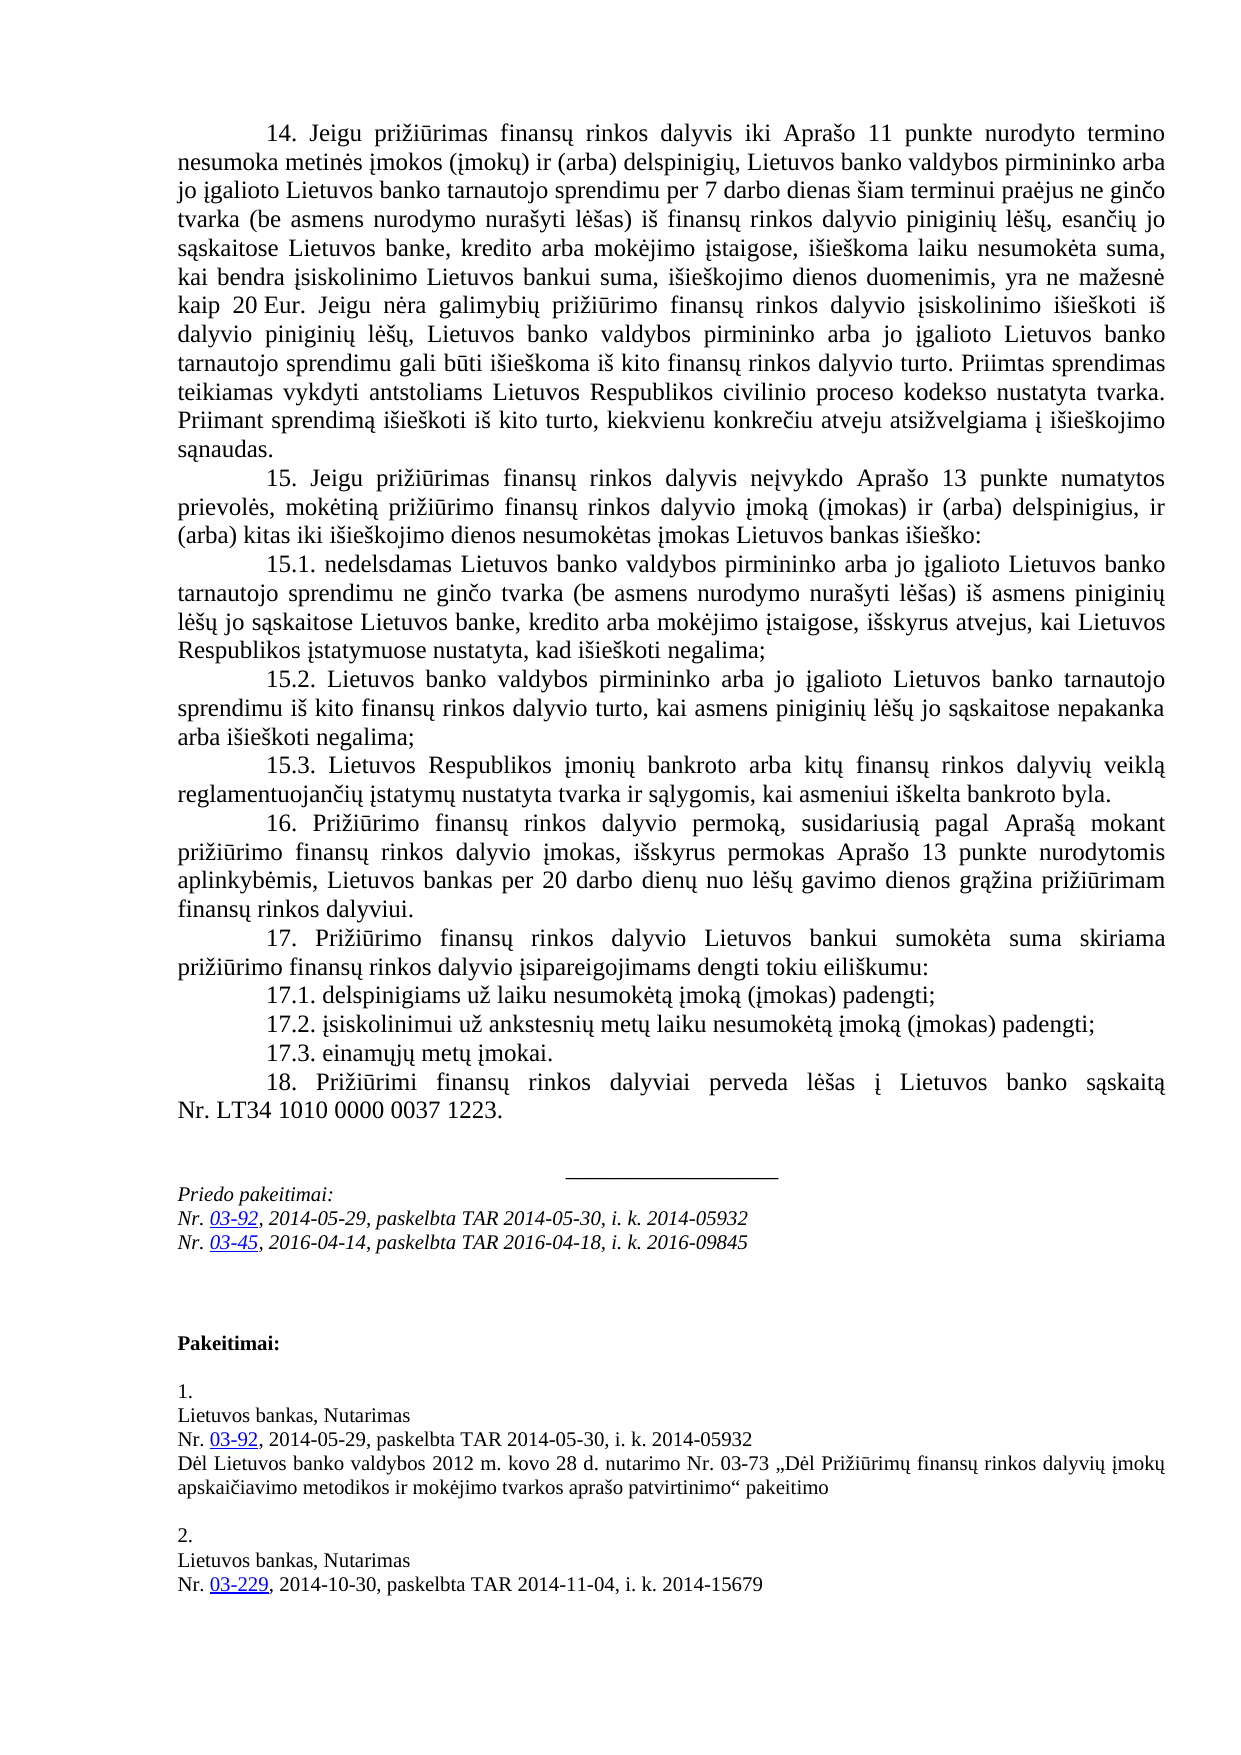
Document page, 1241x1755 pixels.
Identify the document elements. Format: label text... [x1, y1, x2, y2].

text 18. Prižiūrimi finansų rinkos dalyviai perveda lėšas į Lietuvos banko sąskaitą Nr. LT34 1010 0000 0037 1223. [177, 1067, 1166, 1124]
text Nr. 03-45, 2016-04-14, paskelbta TAR 2016-04-18, i. k. 2016-09845 [177, 1230, 1166, 1254]
text 15.3. Lietuvos Respublikos įmonių bankroto arba kitų finansų rinkos dalyvių veiklą reglamentuojančių įstatymų nustatyta tvarka ir sąlygomis, kai asmeniui iškelta bankroto byla. [177, 751, 1166, 808]
text Dėl Lietuvos banko valdybos 2012 m. kovo 28 d. nutarimo Nr. 03-73 „Dėl Prižiūrimų finansų rinkos dalyvių įmokų apskaičiavimo metodikos ir mokėjimo tvarkos aprašo patvirtinimo“ pakeitimo [177, 1451, 1166, 1499]
text 15.1. nedelsdamas Lietuvos banko valdybos pirmininko arba jo įgalioto Lietuvos banko tarnautojo sprendimu ne ginčo tvarka (be asmens nurodymo nurašyti lėšas) iš asmens piniginių lėšų jo sąskaitose Lietuvos banke, kredito arba mokėjimo įstaigose, išskyrus atvejus, kai Lietuvos Respublikos įstatymuose nustatyta, kad išieškoti negalima; [177, 549, 1166, 664]
text 17.3. einamųjų metų įmokai. [177, 1038, 1166, 1067]
text Nr. 03-92, 2014-05-29, paskelbta TAR 2014-05-30, i. k. 2014-05932 [177, 1206, 1166, 1230]
text Lietuvos bankas, Nutarimas [177, 1403, 1166, 1427]
text 14. Jeigu prižiūrimas finansų rinkos dalyvis iki Aprašo 11 punkte nurodyto termino nesumoka metinės įmokos (įmokų) ir (arba) delspinigių, Lietuvos banko valdybos pirmininko arba jo įgalioto Lietuvos banko tarnautojo sprendimu per 7 darbo dienas šiam terminui praėjus ne ginčo tvarka (be asmens nurodymo nurašyti lėšas) iš finansų rinkos dalyvio piniginių lėšų, esančių jo sąskaitose Lietuvos banke, kredito arba mokėjimo įstaigose, išieškoma laiku nesumokėta suma, kai bendra įsiskolinimo Lietuvos bankui suma, išieškojimo dienos duomenimis, yra ne mažesnė kaip 20 Eur. Jeigu nėra galimybių prižiūrimo finansų rinkos dalyvio įsiskolinimo išieškoti iš dalyvio piniginių lėšų, Lietuvos banko valdybos pirmininko arba jo įgalioto Lietuvos banko tarnautojo sprendimu gali būti išieškoma iš kito finansų rinkos dalyvio turto. Priimtas sprendimas teikiamas vykdyti antstoliams Lietuvos Respublikos civilinio proceso kodekso nustatyta tvarka. Priimant sprendimą išieškoti iš kito turto, kiekvienu konkrečiu atveju atsižvelgiama į išieškojimo sąnaudas. [177, 118, 1166, 463]
text 17.1. delspinigiams už laiku nesumokėtą įmoką (įmokas) padengti; [177, 981, 1166, 1009]
text Lietuvos bankas, Nutarimas [177, 1547, 1166, 1572]
text Priedo pakeitimai: [177, 1182, 1166, 1206]
text 16. Prižiūrimo finansų rinkos dalyvio permoką, susidariusią pagal Aprašą mokant prižiūrimo finansų rinkos dalyvio įmokas, išskyrus permokas Aprašo 13 punkte nurodytomis aplinkybėmis, Lietuvos bankas per 20 darbo dienų nuo lėšų gavimo dienos grąžina prižiūrimam finansų rinkos dalyviui. [177, 808, 1166, 923]
text 2. [177, 1523, 1166, 1547]
text 1. [177, 1379, 1166, 1403]
text Pakeitimai: [177, 1331, 1166, 1355]
text 15. Jeigu prižiūrimas finansų rinkos dalyvis neįvykdo Aprašo 13 punkte numatytos prievolės, mokėtiną prižiūrimo finansų rinkos dalyvio įmoką (įmokas) ir (arba) delspinigius, ir (arba) kitas iki išieškojimo dienos nesumokėtas įmokas Lietuvos bankas išieško: [177, 463, 1166, 549]
text 17.2. įsiskolinimui už ankstesnių metų laiku nesumokėtą įmoką (įmokas) padengti; [177, 1009, 1166, 1038]
text Nr. 03-92, 2014-05-29, paskelbta TAR 2014-05-30, i. k. 2014-05932 [177, 1427, 1166, 1451]
text Nr. 03-229, 2014-10-30, paskelbta TAR 2014-11-04, i. k. 2014-15679 [177, 1572, 1166, 1596]
text _________________ [177, 1153, 1166, 1182]
text 17. Prižiūrimo finansų rinkos dalyvio Lietuvos bankui sumokėta suma skiriama prižiūrimo finansų rinkos dalyvio įsipareigojimams dengti tokiu eiliškumu: [177, 923, 1166, 981]
text 15.2. Lietuvos banko valdybos pirmininko arba jo įgalioto Lietuvos banko tarnautojo sprendimu iš kito finansų rinkos dalyvio turto, kai asmens piniginių lėšų jo sąskaitose nepakanka arba išieškoti negalima; [177, 664, 1166, 751]
